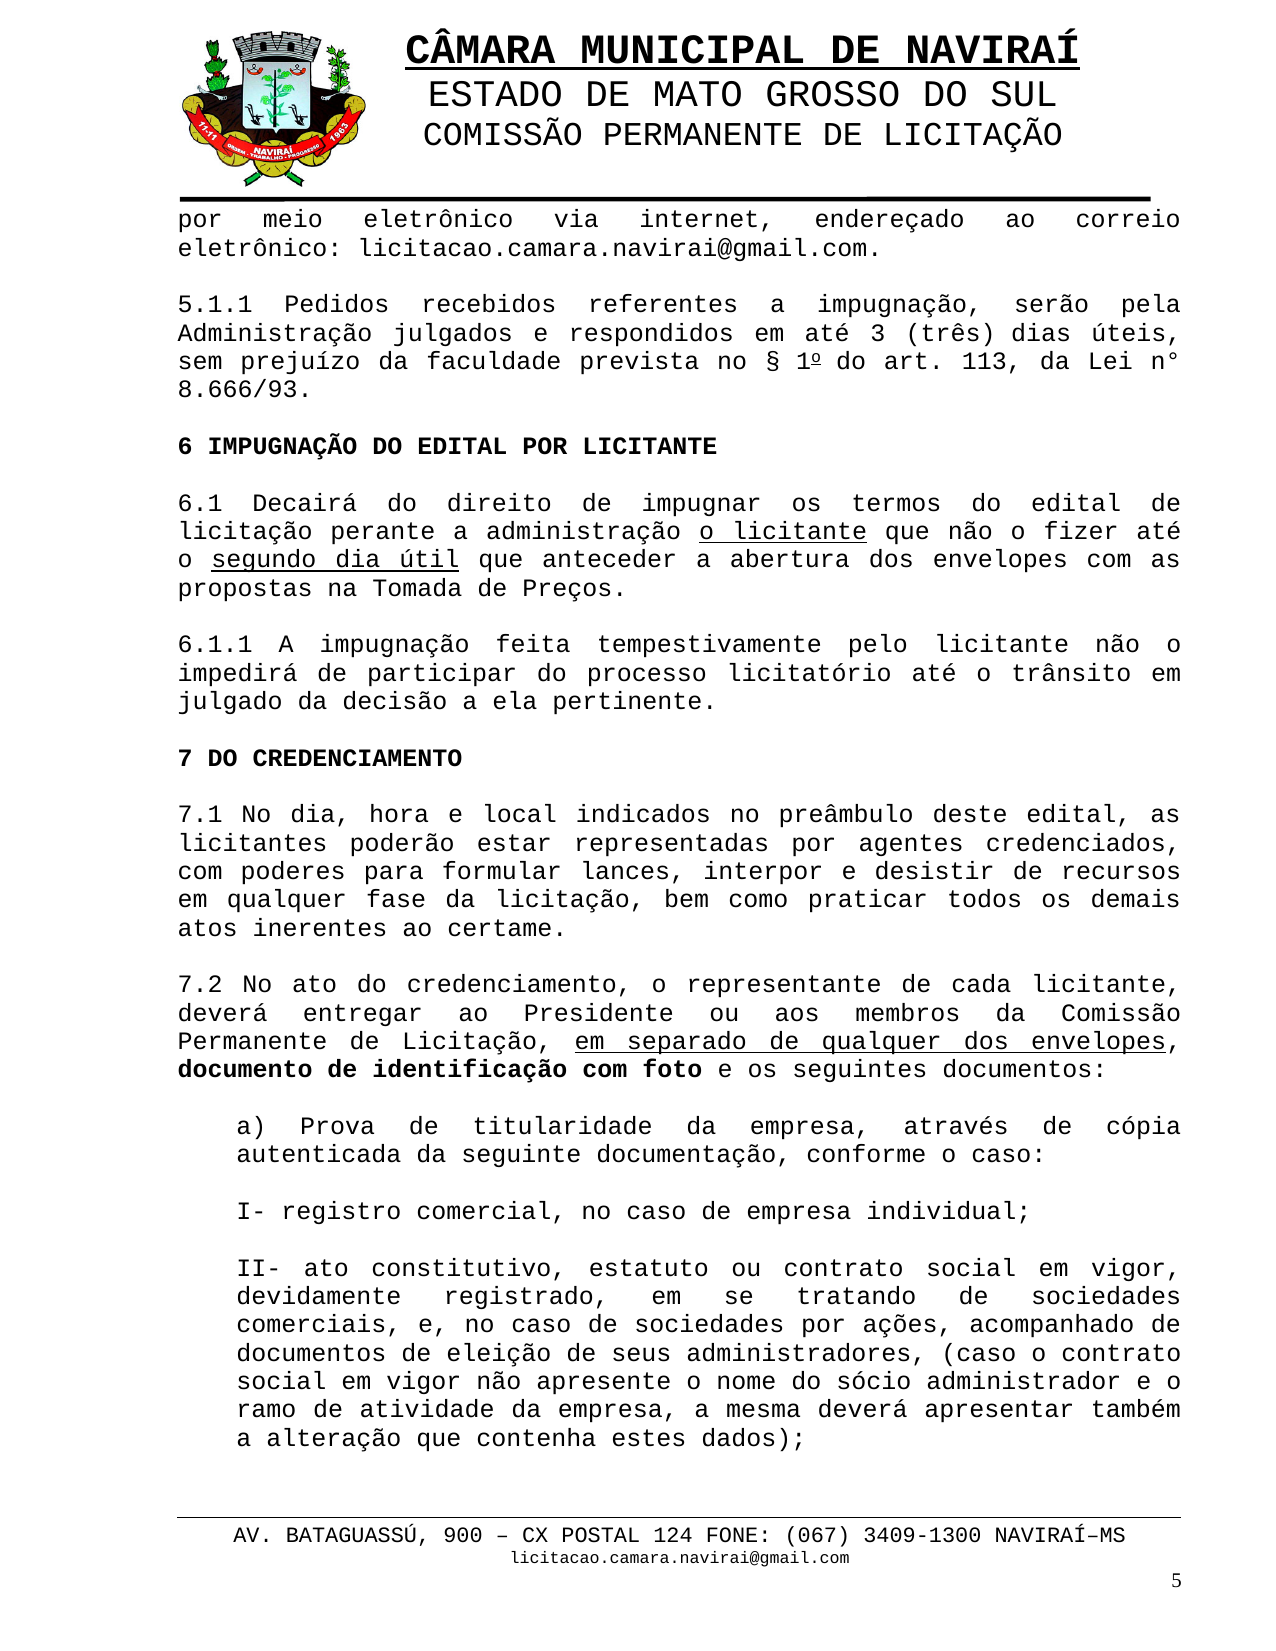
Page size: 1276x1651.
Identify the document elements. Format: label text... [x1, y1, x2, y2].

text 6.1.1 A impugnação feita tempestivamente pelo licitante não o impedirá de participar do processo licitatório até o trânsito em julgado da decisão a ela pertinente. [177, 632, 1181, 717]
text a) Prova de titularidade da empresa, através de cópia autenticada da seguinte documentação, conforme o caso: [236, 1113, 1181, 1170]
text 7 DO CREDENCIAMENTO [177, 745, 1196, 773]
text I- registro comercial, no caso de empresa individual; [236, 1198, 1181, 1227]
text 5.1.1 Pedidos recebidos referentes a impugnação, serão pela Administração julgados e respondidos em até 3 (três) dias úteis, sem prejuízo da faculdade prevista no § 1o do art. 113, da Lei n° 8.666/93. [177, 292, 1181, 405]
text 6.1 Decairá do direito de impugnar os termos do edital de licitação perante a administração o licitante que não o fizer até o segundo dia útil que anteceder a abertura dos envelopes com as propostas na Tomada de Preços. [177, 490, 1181, 603]
text 6 IMPUGNAÇÃO DO EDITAL POR LICITANTE [177, 433, 1181, 462]
text por meio eletrônico via internet, endereçado ao correio eletrônico: licitacao.camara.navirai@gmail.com. [177, 207, 1181, 263]
text II- ato constitutivo, estatuto ou contrato social em vigor, devidamente registrado, em se tratando de sociedades comerciais, e, no caso de sociedades por ações, acompanhado de documentos de eleição de seus administradores, (caso o contrato social em vigor não apresente o nome do sócio administrador e o ramo de atividade da empresa, a mesma deverá apresentar também a alteração que contenha estes dados); [236, 1255, 1181, 1453]
text 7.2 No ato do credenciamento, o representante de cada licitante, deverá entregar ao Presidente ou aos membros da Comissão Permanente de Licitação, em separado de qualquer dos envelopes, documento de identificação com foto e os seguintes documentos: [177, 972, 1181, 1085]
text 7.1 No dia, hora e local indicados no preâmbulo deste edital, as licitantes poderão estar representadas por agentes credenciados, com poderes para formular lances, interpor e desistir de recursos em qualquer fase da licitação, bem como praticar todos os demais atos inerentes ao certame. [177, 802, 1181, 943]
